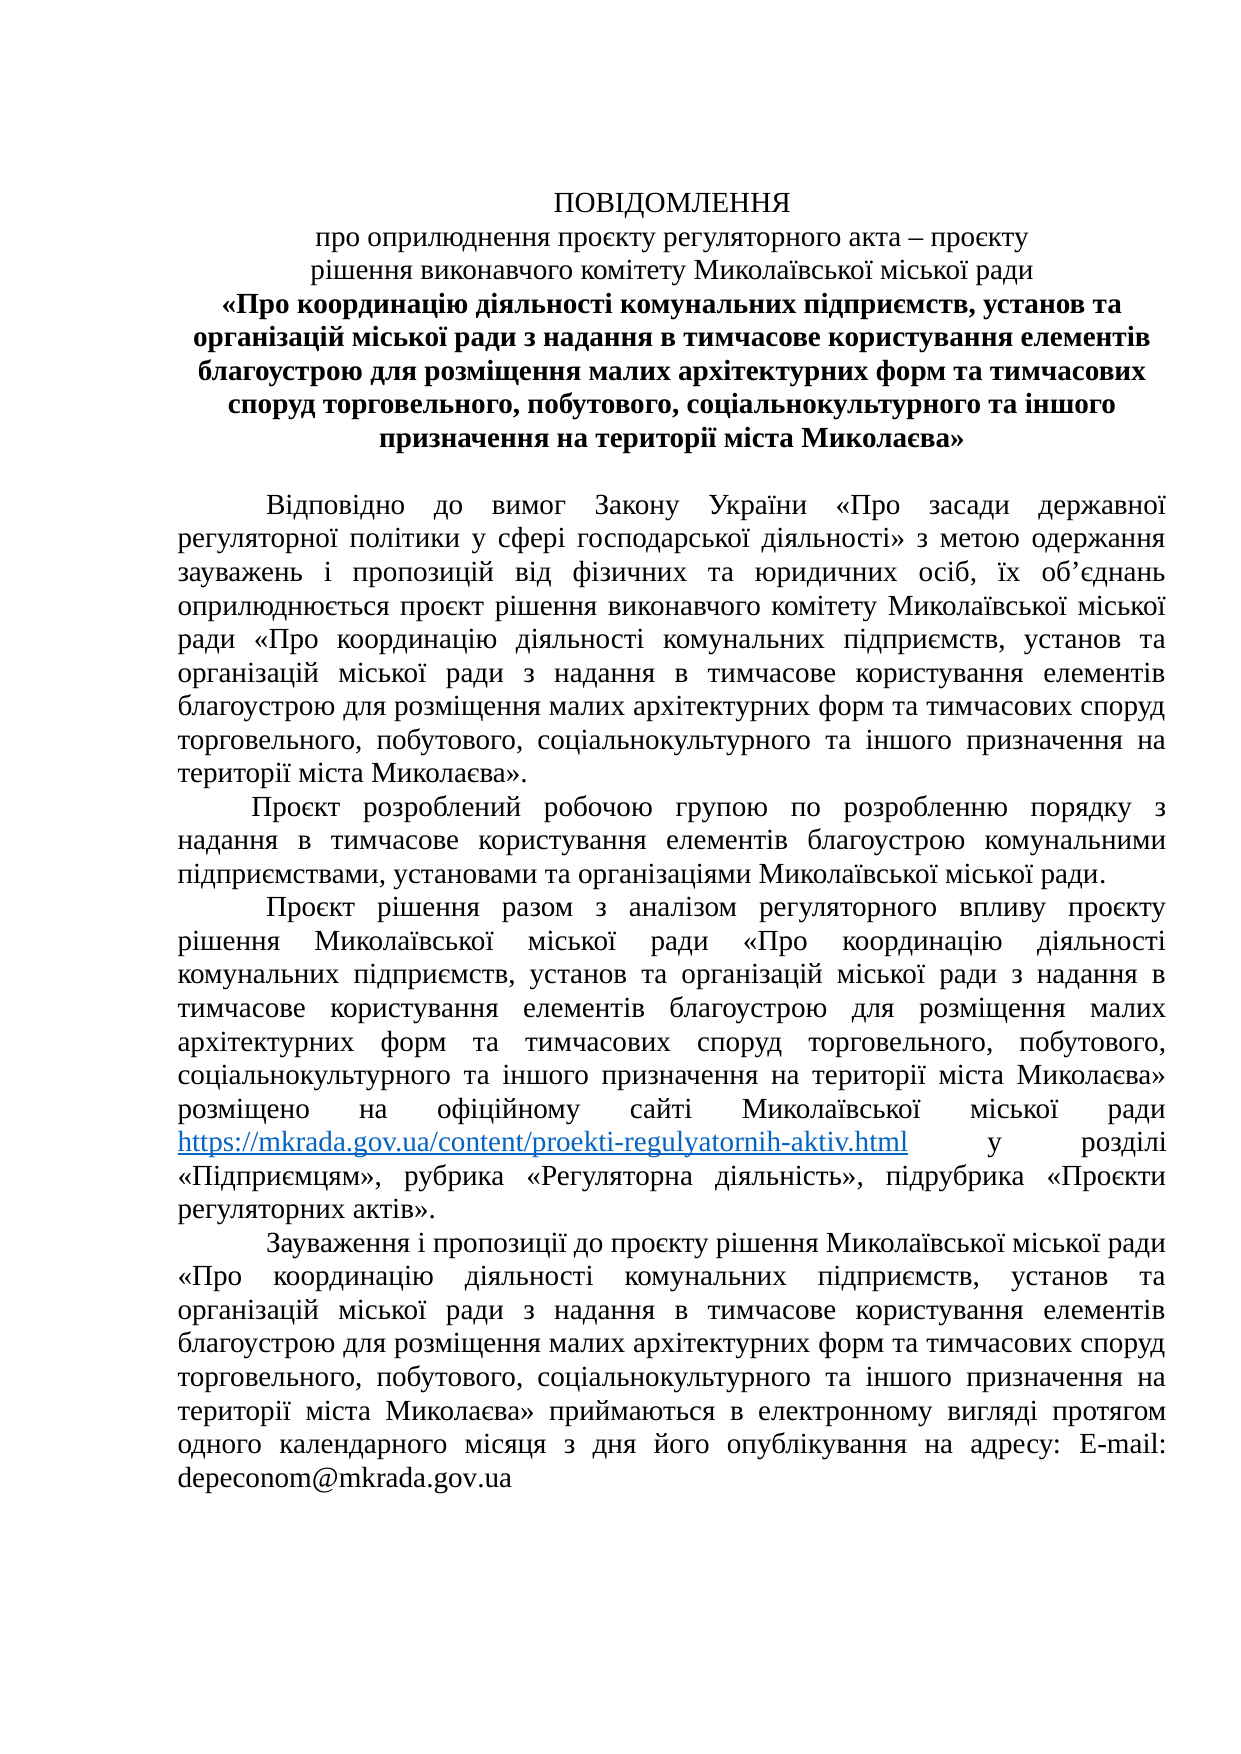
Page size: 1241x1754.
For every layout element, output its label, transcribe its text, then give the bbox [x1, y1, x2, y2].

text ПОВІДОМЛЕННЯ [177, 185, 1167, 219]
text Проєкт розроблений робочою групою по розробленню порядку з надання в тимчасове користування елементів благоустрою комунальними підприємствами, установами та організаціями Миколаївської міської ради. [177, 789, 1167, 889]
text про оприлюднення проєкту регуляторного акта – проєкту [177, 219, 1167, 252]
text Відповідно до вимог Закону України «Про засади державної регуляторної політики у сфері господарської діяльності» з метою одержання зауважень і пропозицій від фізичних та юридичних осіб, їх об’єднань оприлюднюється проєкт рішення виконавчого комітету Миколаївської міської ради «Про координацію діяльності комунальних підприємств, установ та організацій міської ради з надання в тимчасове користування елементів благоустрою для розміщення малих архітектурних форм та тимчасових споруд торговельного, побутового, соціальнокультурного та іншого призначення на території міста Миколаєва». [177, 487, 1167, 789]
text «Про координацію діяльності комунальних підприємств, установ та організацій міської ради з надання в тимчасове користування елементів благоустрою для розміщення малих архітектурних форм та тимчасових споруд торговельного, побутового, соціальнокультурного та іншого призначення на території міста Миколаєва» [177, 286, 1167, 453]
text Зауваження і пропозиції до проєкту рішення Миколаївської міської ради «Про координацію діяльності комунальних підприємств, установ та організацій міської ради з надання в тимчасове користування елементів благоустрою для розміщення малих архітектурних форм та тимчасових споруд торговельного, побутового, соціальнокультурного та іншого призначення на території міста Миколаєва» приймаються в електронному вигляді протягом одного календарного місяця з дня його опублікування на адресу: E-mail: depeconom@mkrada.gov.ua [177, 1225, 1167, 1493]
text рішення виконавчого комітету Миколаївської міської ради [177, 252, 1167, 286]
text Проєкт рішення разом з аналізом регуляторного впливу проєкту рішення Миколаївської міської ради «Про координацію діяльності комунальних підприємств, установ та організацій міської ради з надання в тимчасове користування елементів благоустрою для розміщення малих архітектурних форм та тимчасових споруд торговельного, побутового, соціальнокультурного та іншого призначення на території міста Миколаєва» розміщено на офіційному сайті Миколаївської міської ради https://mkrada.gov.ua/content/proekti-regulyatornih-aktiv.html у розділі «Підприємцям», рубрика «Регуляторна діяльність», підрубрика «Проєкти регуляторних актів». [177, 889, 1167, 1225]
